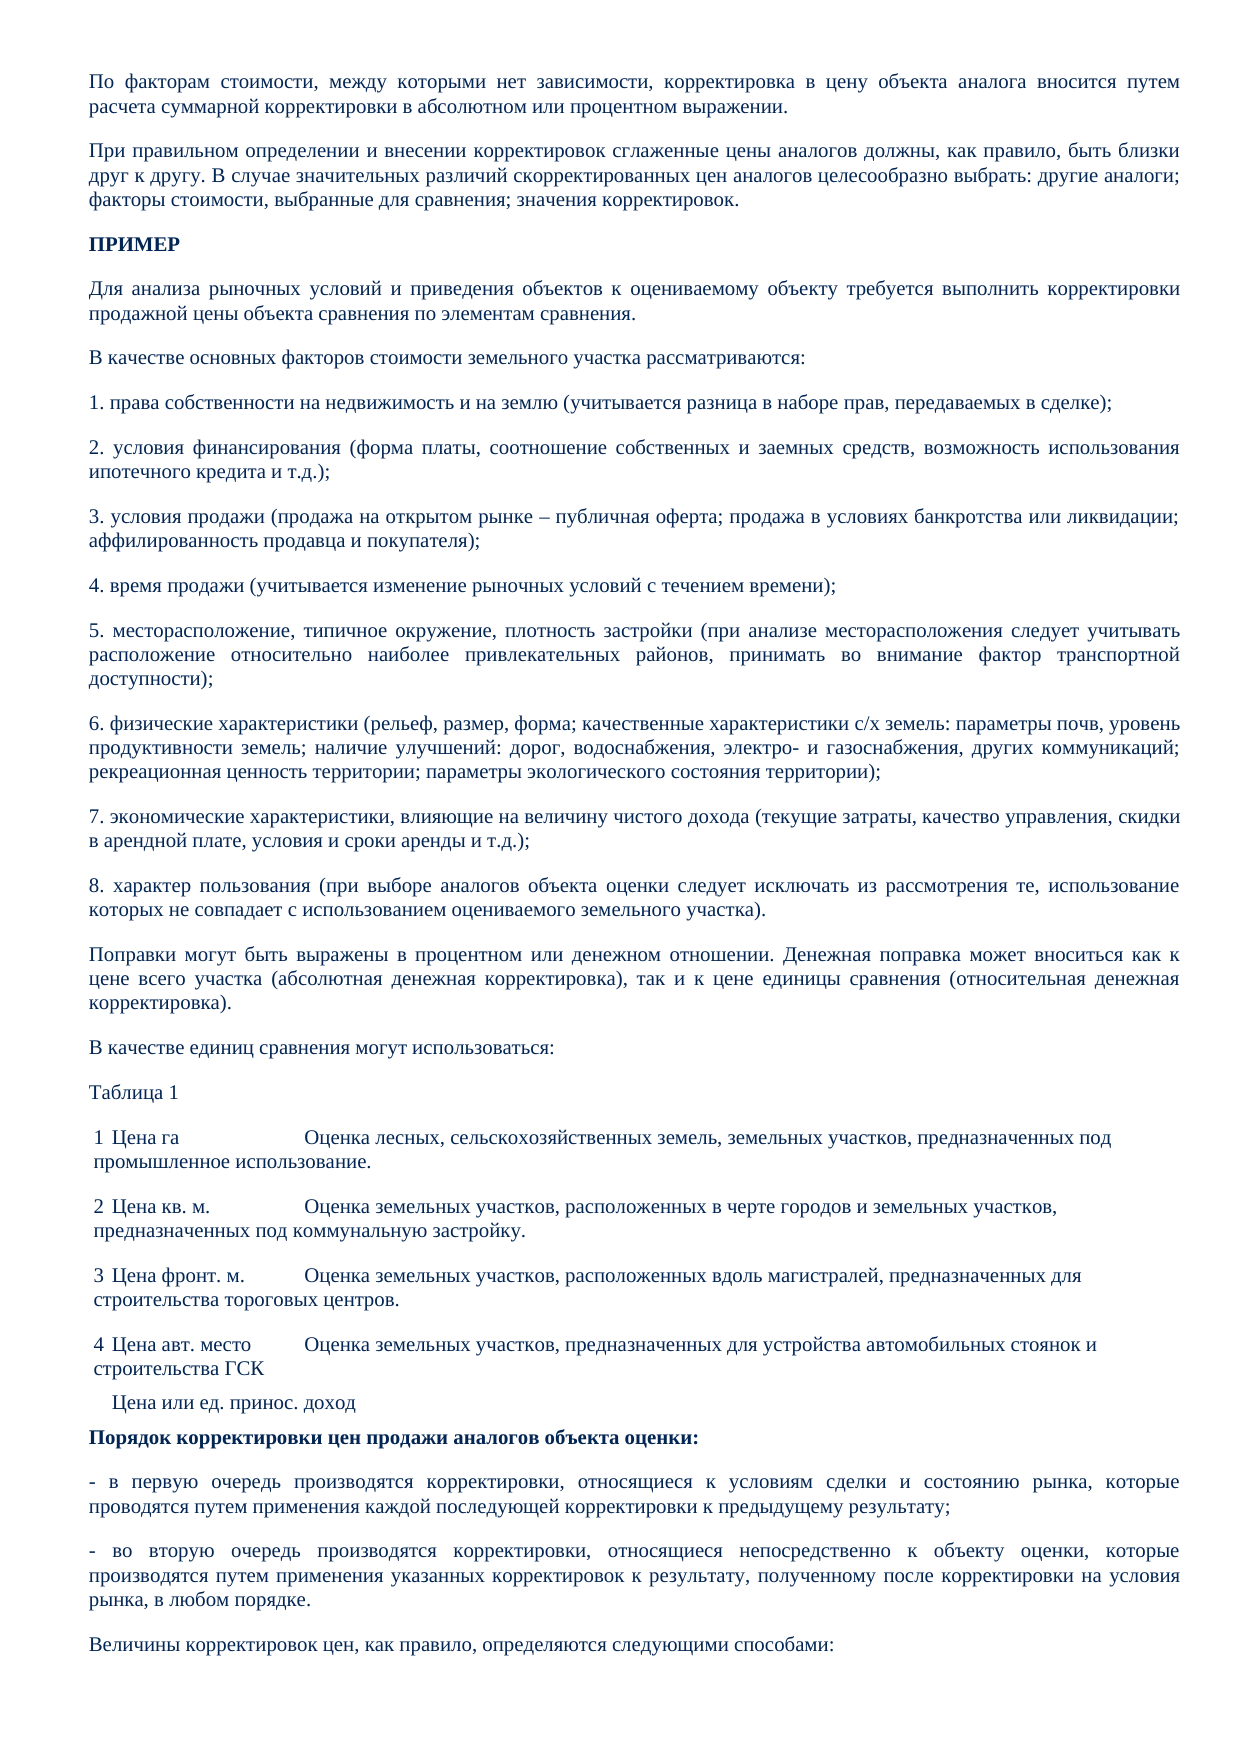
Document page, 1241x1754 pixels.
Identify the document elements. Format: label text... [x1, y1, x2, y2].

table_cell По факторам стоимости, между которыми нет зависимости, корректировка в цену объекта аналога вносится путем расчета суммарной корректировки в абсолютном или процентном выражении. При правильном определении и внесении корректировок сглаженные цены аналогов должны, как правило, быть близки друг к другу. В случае значительных различий скорректированных цен аналогов целесообразно выбрать: другие аналоги; факторы стоимости, выбранные для сравнения; значения корректировок. ПРИМЕР Для анализа рыночных условий и приведения объектов к оцениваемому объекту требуется выполнить корректировки продажной цены объекта сравнения по элементам сравнения. В качестве основных факторов стоимости земельного участка рассматриваются: 1. права собственности на недвижимость и на землю (учитывается разница в наборе прав, передаваемых в сделке); 2. условия финансирования (форма платы, соотношение собственных и заемных средств, возможность использования ипотечного кредита и т.д.); 3. условия продажи (продажа на открытом рынке – публичная оферта; продажа в условиях банкротства или ликвидации; аффилированность продавца и покупателя); 4. время продажи (учитывается изменение рыночных условий с течением времени); 5. месторасположение, типичное окружение, плотность застройки (при анализе месторасположения следует учитывать расположение относительно наиболее привлекательных районов, принимать во внимание фактор транспортной доступности); 6. физические характеристики (рельеф, размер, форма; качественные характеристики с/х земель: параметры почв, уровень продуктивности земель; наличие улучшений: дорог, водоснабжения, электро- и газоснабжения, других коммуникаций; рекреационная ценность территории; параметры экологического состояния территории); 7. экономические характеристики, влияющие на величину чистого дохода (текущие затраты, качество управления, скидки в арендной плате, условия и сроки аренды и т.д.); 8. характер пользования (при выборе аналогов объекта оценки следует исключать из рассмотрения те, использование которых не совпадает с использованием оцениваемого земельного участка). Поправки могут быть выражены в процентном или денежном отношении. Денежная поправка может вноситься как к цене всего участка (абсолютная денежная корректировка), так и к цене единицы сравнения (относительная денежная корректировка). В качестве единиц сравнения могут использоваться: Таблица 1 1 Цена га Оценка лесных, сельскохозяйственных земель, земельных участков, предназначенных под промышленное использование. 2 Цена кв. м. Оценка земельных участков, расположенных в черте городов и земельных участков, предназначенных под коммунальную застройку. 3 Цена фронт. м. Оценка земельных участков, расположенных вдоль магистралей, предназначенных для строительства тороговых центров. 4 Цена авт. место Оценка земельных участков, предназначенных для устройства автомобильных стоянок и строительства ГСК Цена или ед. принос. доход Порядок корректировки цен продажи аналогов объекта оценки: - в первую очередь производятся корректировки, относящиеся к условиям сделки и состоянию рынка, которые проводятся путем применения каждой последующей корректировки к предыдущему результату; - во вторую очередь производятся корректировки, относящиеся непосредственно к объекту оценки, которые производятся путем применения указанных корректировок к результату, полученному после корректировки на условия рынка, в любом порядке. Величины корректировок цен, как правило, определяются следующими способами: [89, 59, 1181, 1666]
